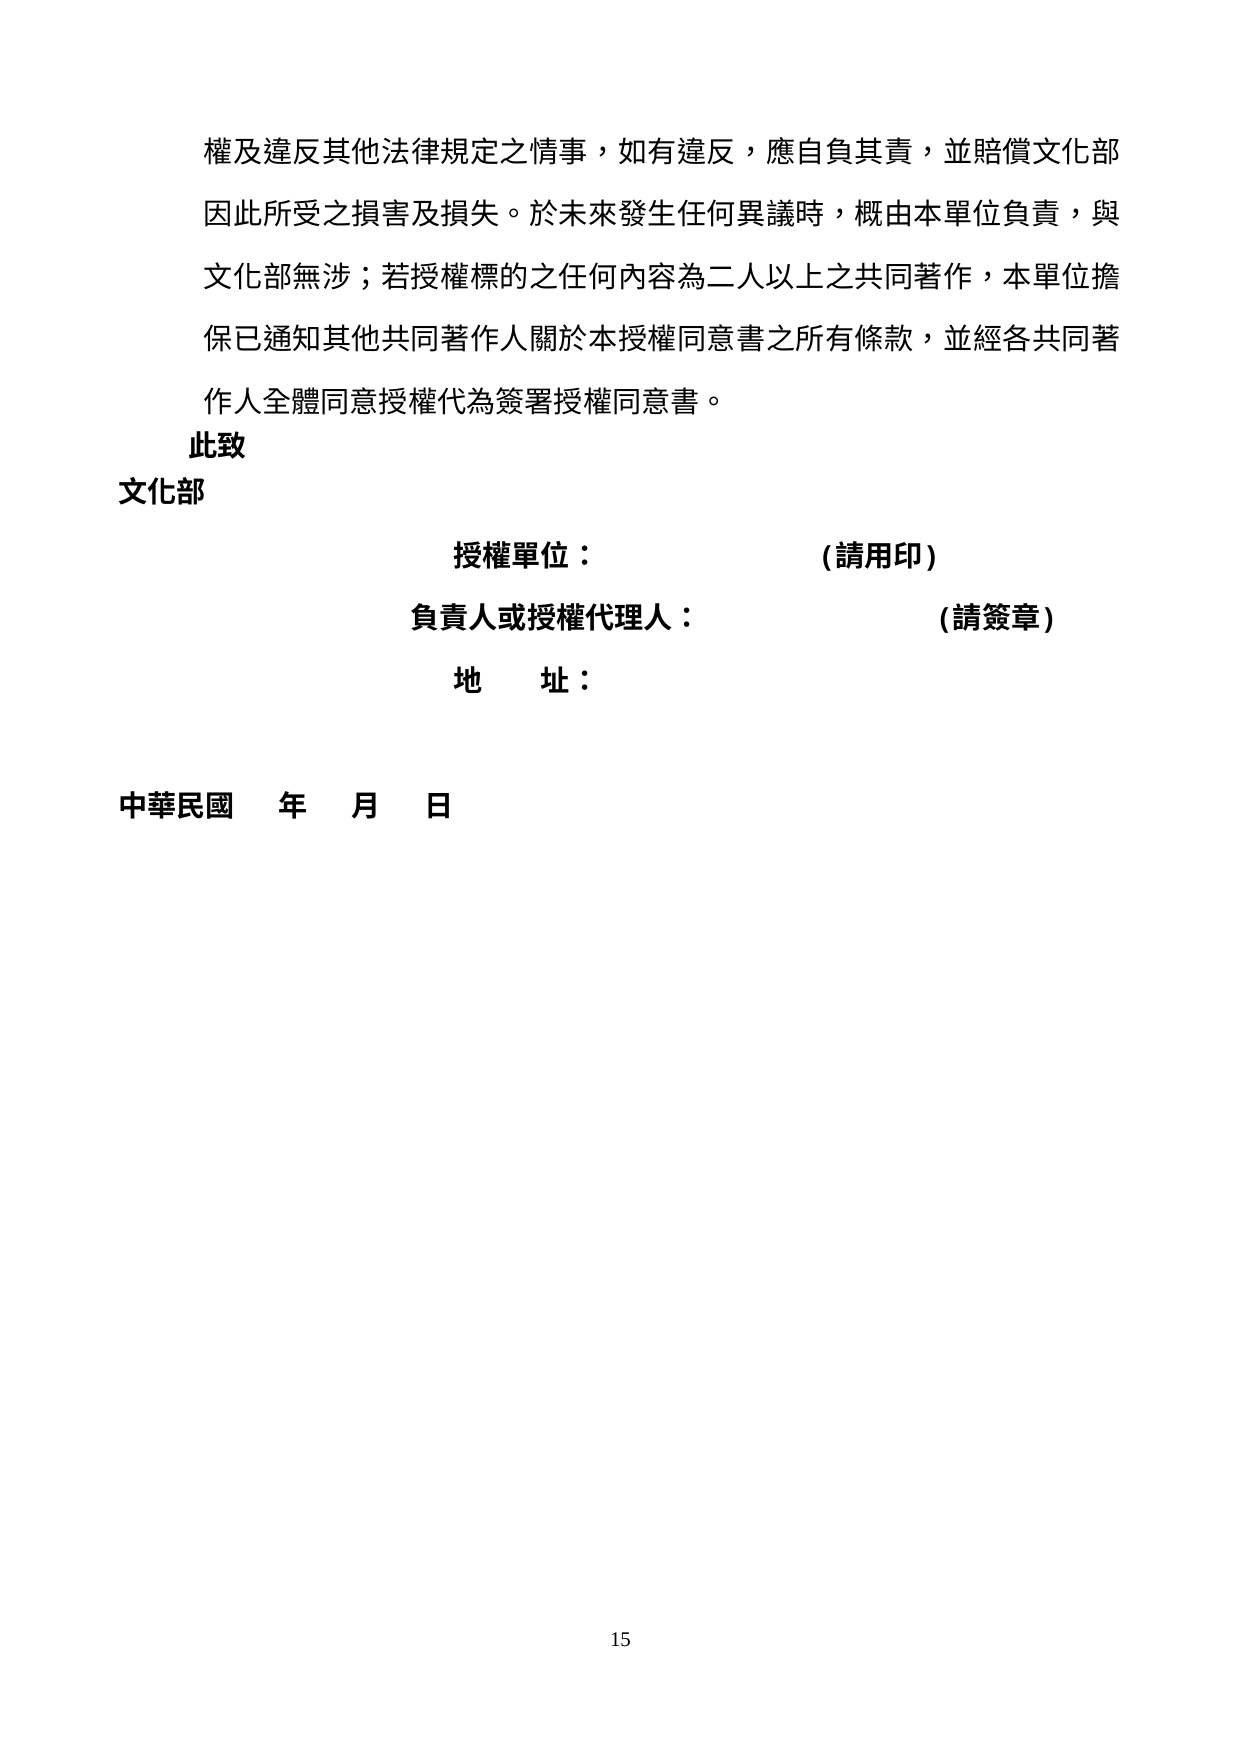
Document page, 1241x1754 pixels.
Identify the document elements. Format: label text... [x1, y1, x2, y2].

text 中華民國 年 月 日 [118, 762, 1122, 824]
text 文化部 [118, 466, 1122, 512]
text 授權單位： (請用印) [118, 512, 1122, 574]
text 權及違反其他法律規定之情事，如有違反，應自負其責，並賠償文化部因此所受之損害及損失。於未來發生任何異議時，概由本單位負責，與文化部無涉；若授權標的之任何內容為二人以上之共同著作，本單位擔保已通知其他共同著作人關於本授權同意書之所有條款，並經各共同著作人全體同意授權代為簽署授權同意書。 [145, 108, 1122, 420]
text 地 址： [118, 637, 1122, 699]
text 此致 [118, 420, 1122, 466]
text 負責人或授權代理人： (請簽章) [118, 574, 1122, 637]
